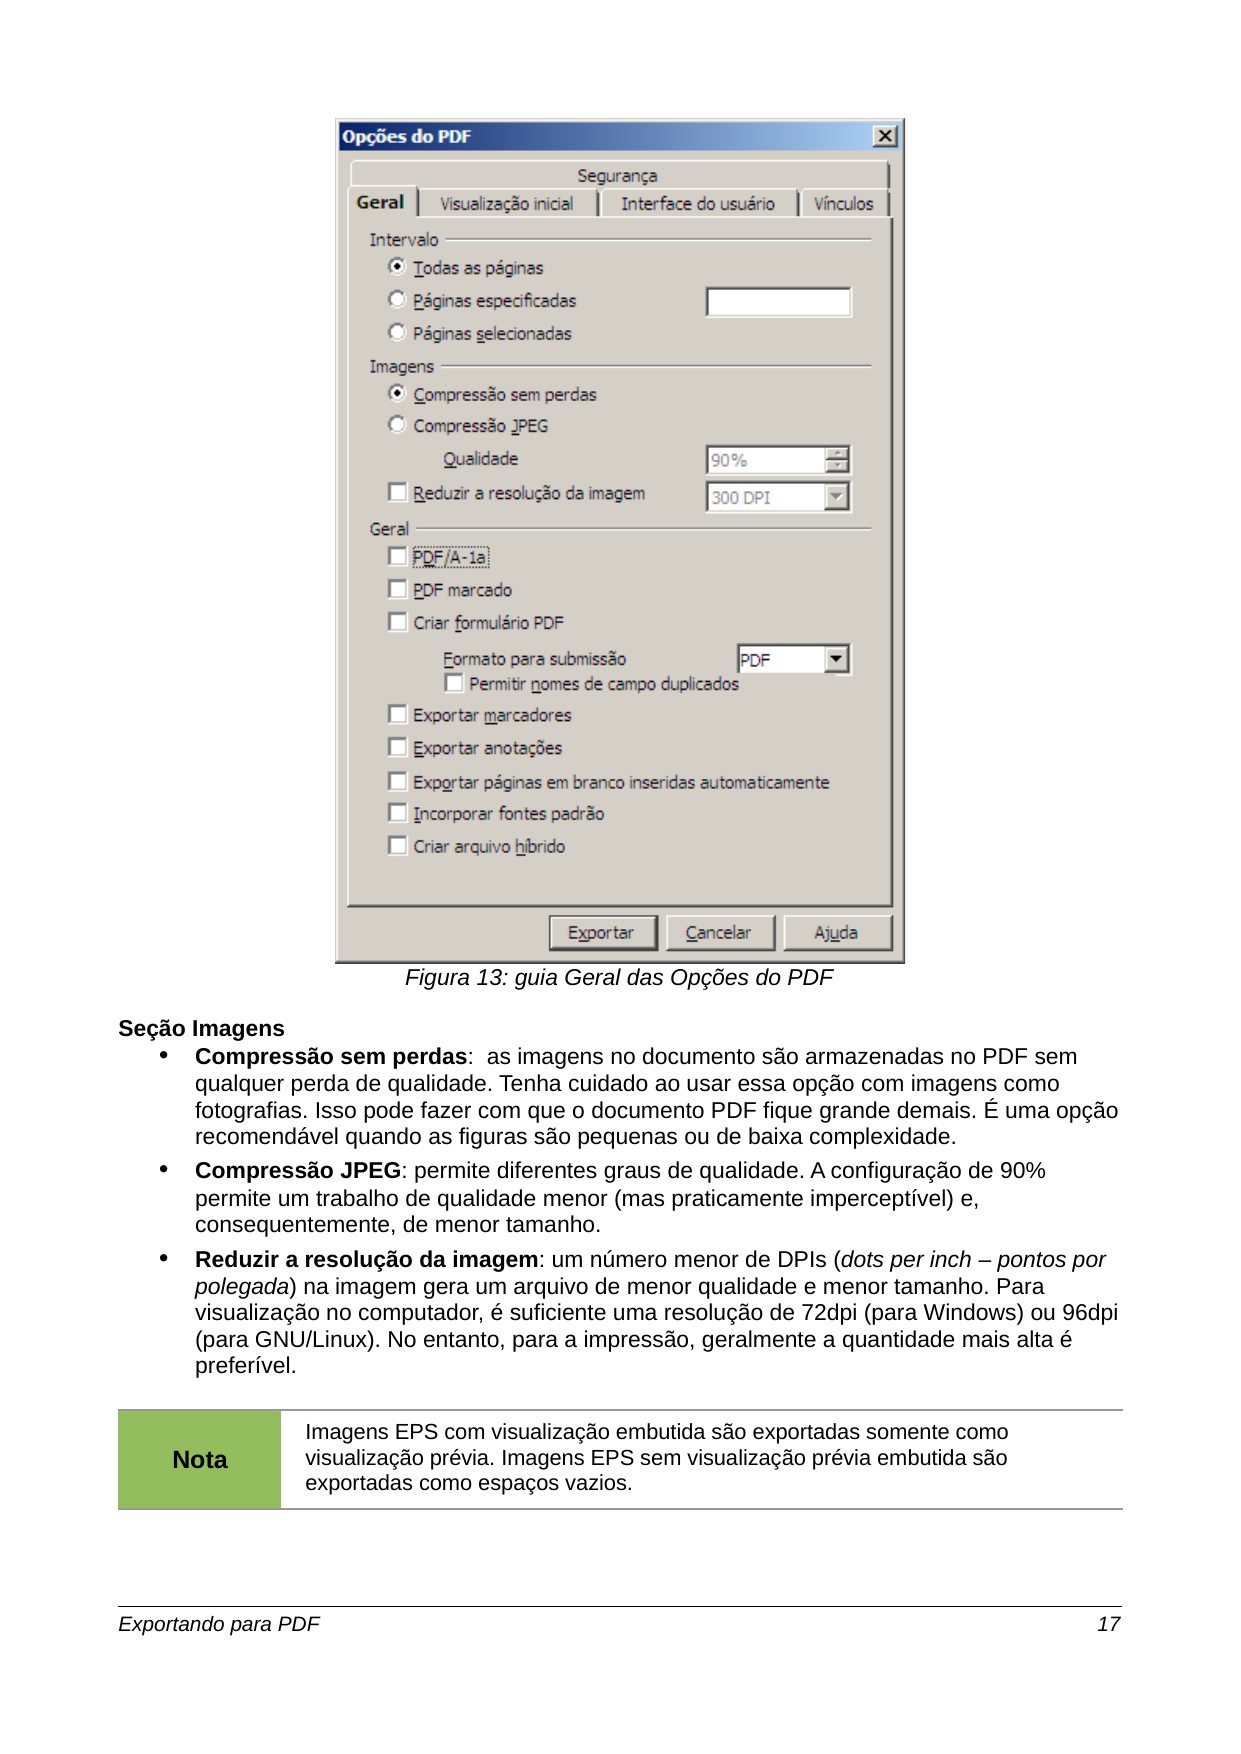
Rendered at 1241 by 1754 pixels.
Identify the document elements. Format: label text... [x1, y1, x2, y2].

list Compressão sem perdas: as imagens no documento são armazenadas no PDF sem qualquer perda de qualidade. Tenha cuidado ao usar essa opção com imagens como fotografias. Isso pode fazer com que o documento PDF fique grande demais. É uma opção recomendável quando as figuras são pequenas ou de baixa complexidade. [156, 1041, 1122, 1149]
table_header Imagens EPS com visualização embutida são exportadas somente como visualização prévia. Imagens EPS sem visualização prévia embutida são exportadas como espaços vazios. [281, 1411, 1122, 1508]
picture [335, 118, 906, 964]
list Reduzir a resolução da imagem: um número menor de DPIs (dots per inch – pontos por polegada) na imagem gera um arquivo de menor qualidade e menor tamanho. Para visualização no computador, é suficiente uma resolução de 72dpi (para Windows) ou 96dpi (para GNU/Linux). No entanto, para a impressão, geralmente a quantidade mais alta é preferível. [156, 1244, 1122, 1378]
table_header Nota [118, 1411, 281, 1508]
text Figura 13: guia Geral das Opções do PDF [221, 118, 1019, 990]
text Seção Imagens [118, 1015, 1122, 1041]
list Compressão JPEG: permite diferentes graus de qualidade. A configuração de 90% permite um trabalho de qualidade menor (mas praticamente imperceptível) e, consequentemente, de menor tamanho. [156, 1156, 1122, 1237]
